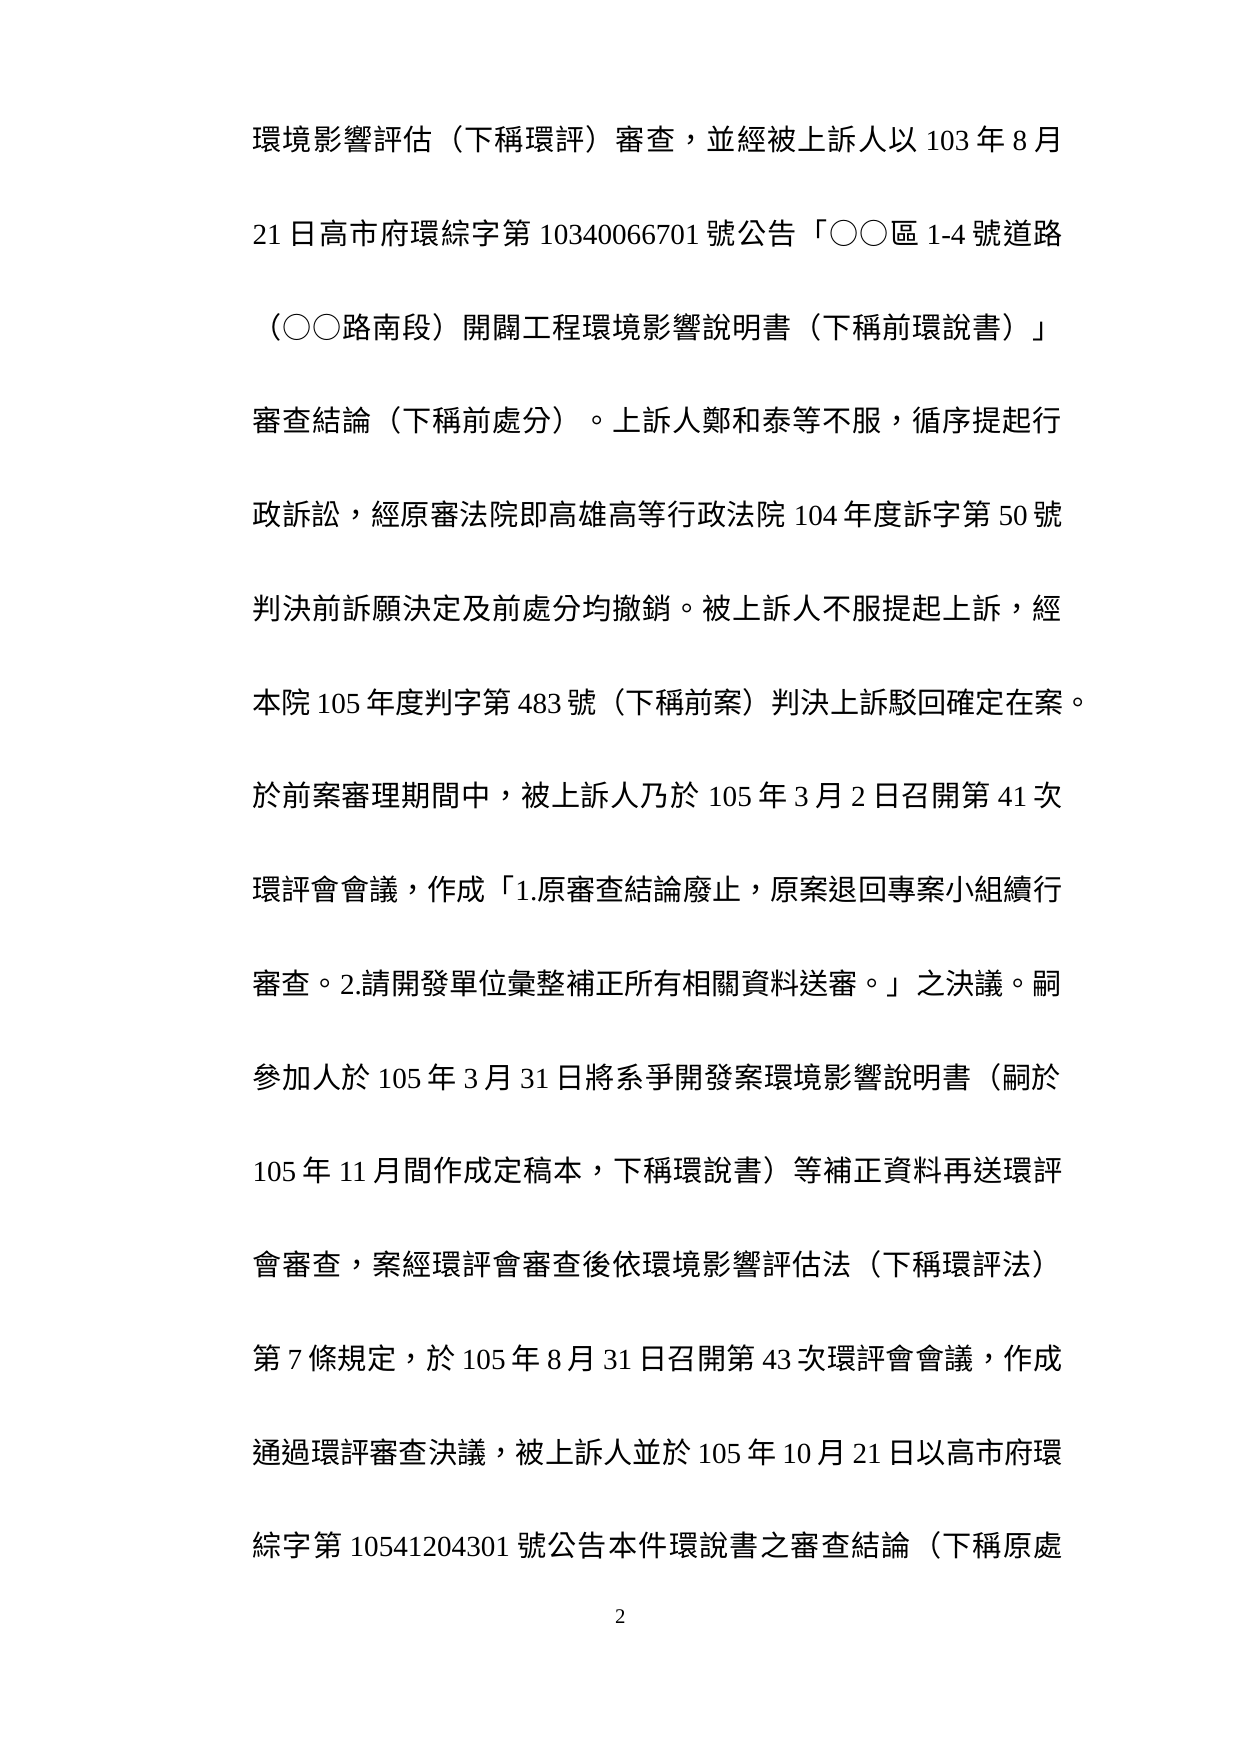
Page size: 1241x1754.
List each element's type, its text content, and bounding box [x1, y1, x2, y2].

text 緣參加人（即高雄市政府工務局新建工程處）申請開發高雄市○○區1-4號道路關於○○路南段部分（北起現行○○路2段之南端，南至1-4號道路與同區1-1號道路〈下稱1-1號道路〉路口〈即1-1號道路以北部分〉，下稱系爭道路）開闢工程（下稱系爭開發案），前經被上訴人環境影響評估審查委員會（下稱環評會）民國103年7月17日第33次會議決議系爭開發案通過環境影響評估（下稱環評）審查，並經被上訴人以103年8月21日高市府環綜字第10340066701號公告「○○區1-4號道路（○○路南段）開闢工程環境影響說明書（下稱前環說書）」審查結論（下稱前處分）。上訴人鄭和泰等不服，循序提起行政訴訟，經原審法院即高雄高等行政法院104年度訴字第50號判決前訴願決定及前處分均撤銷。被上訴人不服提起上訴，經本院105年度判字第483號（下稱前案）判決上訴駁回確定在案。於前案審理期間中，被上訴人乃於105年3月2日召開第41次環評會會議，作成「1.原審查結論廢止，原案退回專案小組續行審查。2.請開發單位彙整補正所有相關資料送審。」之決議。嗣參加人於105年3月31日將系爭開發案環境影響說明書（嗣於105年11月間作成定稿本，下稱環說書）等補正資料再送環評會審查，案經環評會審查後依環境影響評估法（下稱環評法）第7條規定，於105年8月31日召開第43次環評會會議，作成通過環評審查決議，被上訴人並於105年10月21日以高市府環綜字第10541204301號公告本件環說書之審查結論（下稱原處分）。上訴人不服，循序提起本件行政訴訟，並聲明：訴願決定及原處分均撤銷。經原審106年度訴字第170號判決（下稱原判決）駁回上訴人之訴後，上訴人遂提起上訴。 [252, 96, 1063, 1565]
